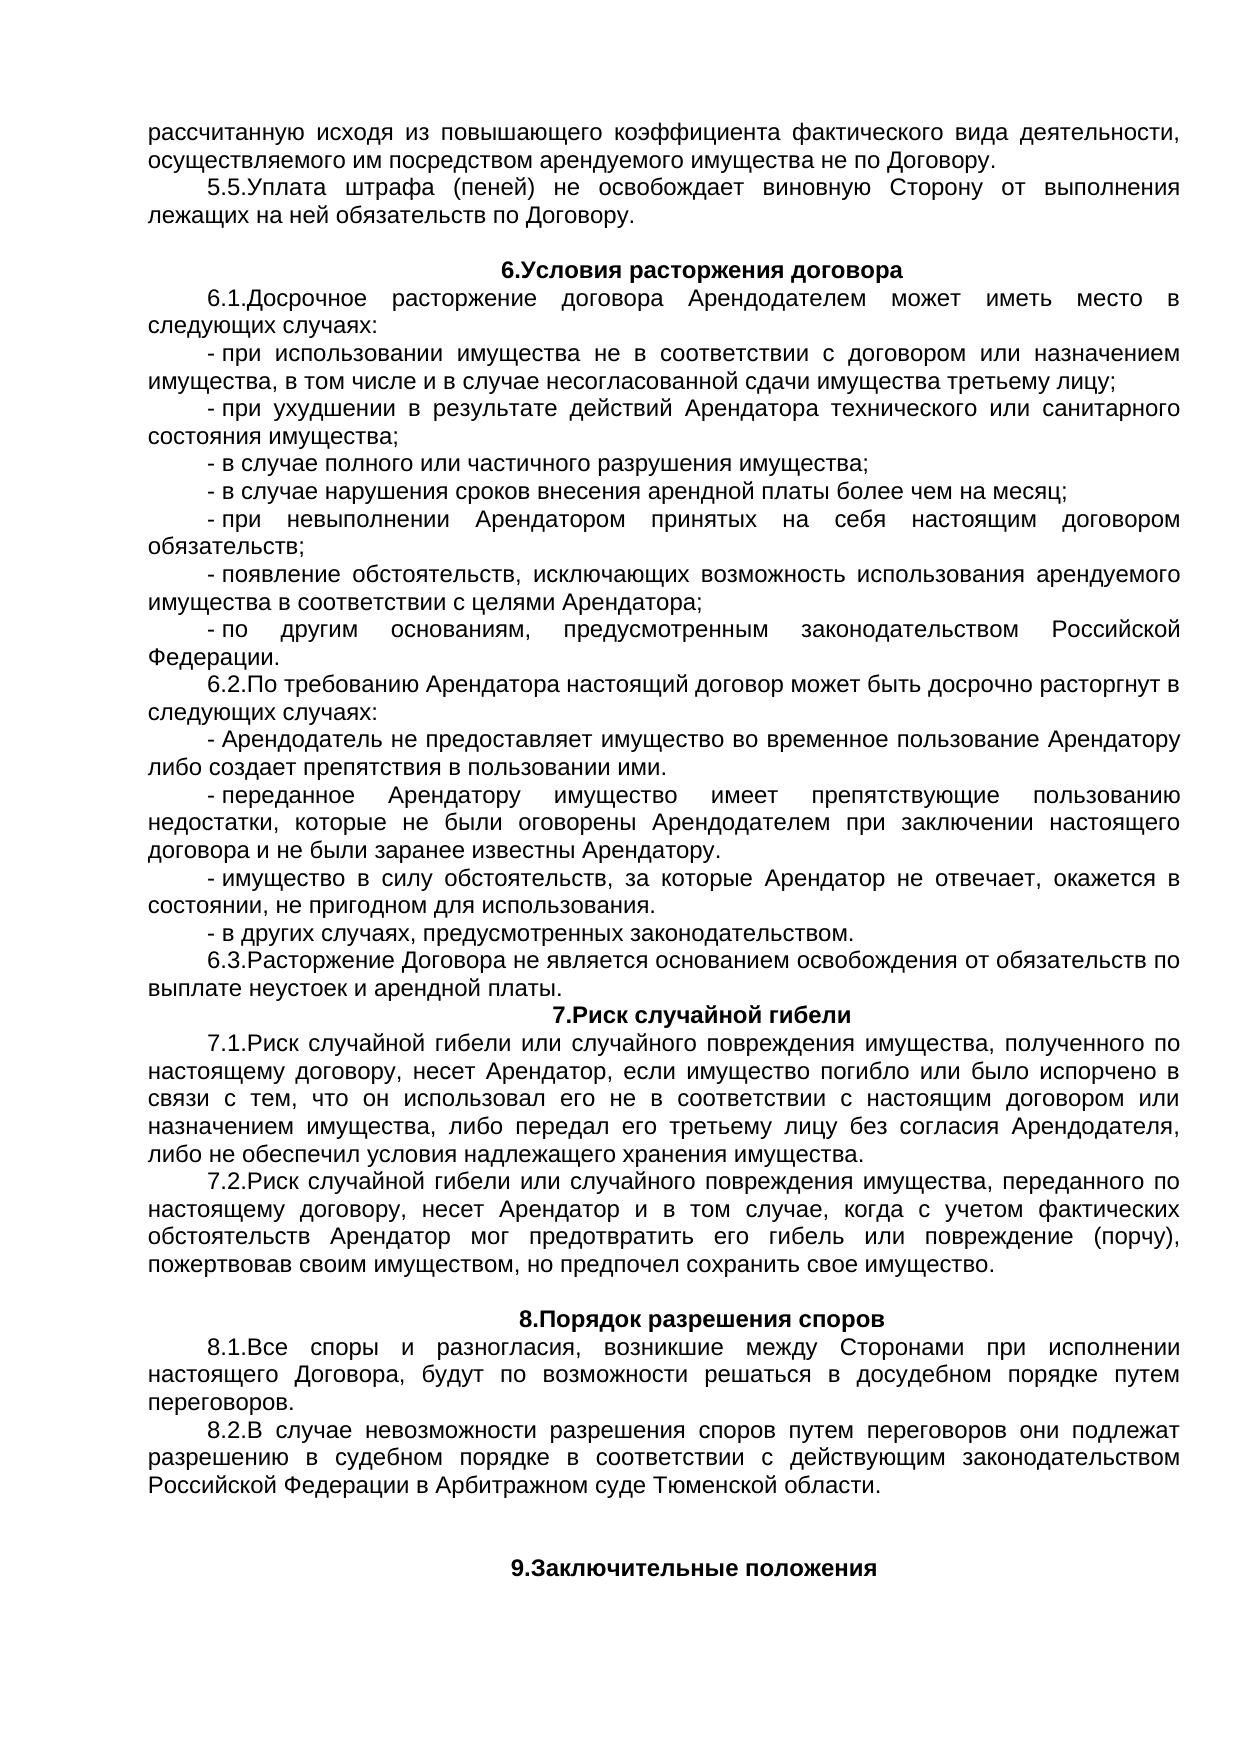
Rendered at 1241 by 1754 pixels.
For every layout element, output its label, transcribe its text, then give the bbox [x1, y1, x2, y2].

text - по другим основаниям, предусмотренным законодательством Российской Федерации. [148, 615, 1181, 670]
text - в случае полного или частичного разрушения имущества; [148, 449, 1181, 477]
text 7.1.Риск случайной гибели или случайного повреждения имущества, полученного по настоящему договору, несет Арендатор, если имущество погибло или было испорчено в связи с тем, что он использовал его не в соответствии с настоящим договором или назначением имущества, либо передал его третьему лицу без согласия Арендодателя, либо не обеспечил условия надлежащего хранения имущества. [148, 1029, 1181, 1167]
text - при ухудшении в результате действий Арендатора технического или санитарного состояния имущества; [148, 394, 1181, 449]
text - при невыполнении Арендатором принятых на себя настоящим договором обязательств; [148, 504, 1181, 560]
text 8.2.В случае невозможности разрешения споров путем переговоров они подлежат разрешению в судебном порядке в соответствии с действующим законодательством Российской Федерации в Арбитражном суде Тюменской области. [148, 1416, 1181, 1498]
text 6.2.По требованию Арендатора настоящий договор может быть досрочно расторгнут в следующих случаях: [148, 670, 1181, 725]
text рассчитанную исходя из повышающего коэффициента фактического вида деятельности, осуществляемого им посредством арендуемого имущества не по Договору. [148, 118, 1181, 173]
text - в случае нарушения сроков внесения арендной платы более чем на месяц; [148, 477, 1181, 504]
text 6.1.Досрочное расторжение договора Арендодателем может иметь место в следующих случаях: [148, 284, 1181, 339]
text 8.Порядок разрешения споров [223, 1305, 1181, 1333]
text 5.5.Уплата штрафа (пеней) не освобождает виновную Сторону от выполнения лежащих на ней обязательств по Договору. [148, 173, 1181, 228]
text 6.3.Расторжение Договора не является основанием освобождения от обязательств по выплате неустоек и арендной платы. [148, 946, 1181, 1001]
text - переданное Арендатору имущество имеет препятствующие пользованию недостатки, которые не были оговорены Арендодателем при заключении настоящего договора и не были заранее известны Арендатору. [148, 781, 1181, 863]
text 6.Условия расторжения договора [223, 256, 1181, 284]
text - Арендодатель не предоставляет имущество во временное пользование Арендатору либо создает препятствия в пользовании ими. [148, 725, 1181, 781]
text - при использовании имущества не в соответствии с договором или назначением имущества, в том числе и в случае несогласованной сдачи имущества третьему лицу; [148, 339, 1181, 394]
text 7.2.Риск случайной гибели или случайного повреждения имущества, переданного по настоящему договору, несет Арендатор и в том случае, когда с учетом фактических обстоятельств Арендатор мог предотвратить его гибель или повреждение (порчу), пожертвовав своим имуществом, но предпочел сохранить свое имущество. [148, 1167, 1181, 1277]
text - в других случаях, предусмотренных законодательством. [148, 919, 1181, 946]
text - имущество в силу обстоятельств, за которые Арендатор не отвечает, окажется в состоянии, не пригодном для использования. [148, 863, 1181, 919]
text 8.1.Все споры и разногласия, возникшие между Сторонами при исполнении настоящего Договора, будут по возможности решаться в досудебном порядке путем переговоров. [148, 1333, 1181, 1416]
text - появление обстоятельств, исключающих возможность использования арендуемого имущества в соответствии с целями Арендатора; [148, 560, 1181, 615]
text 7.Риск случайной гибели [223, 1001, 1181, 1029]
text 9.Заключительные положения [148, 1553, 1181, 1581]
